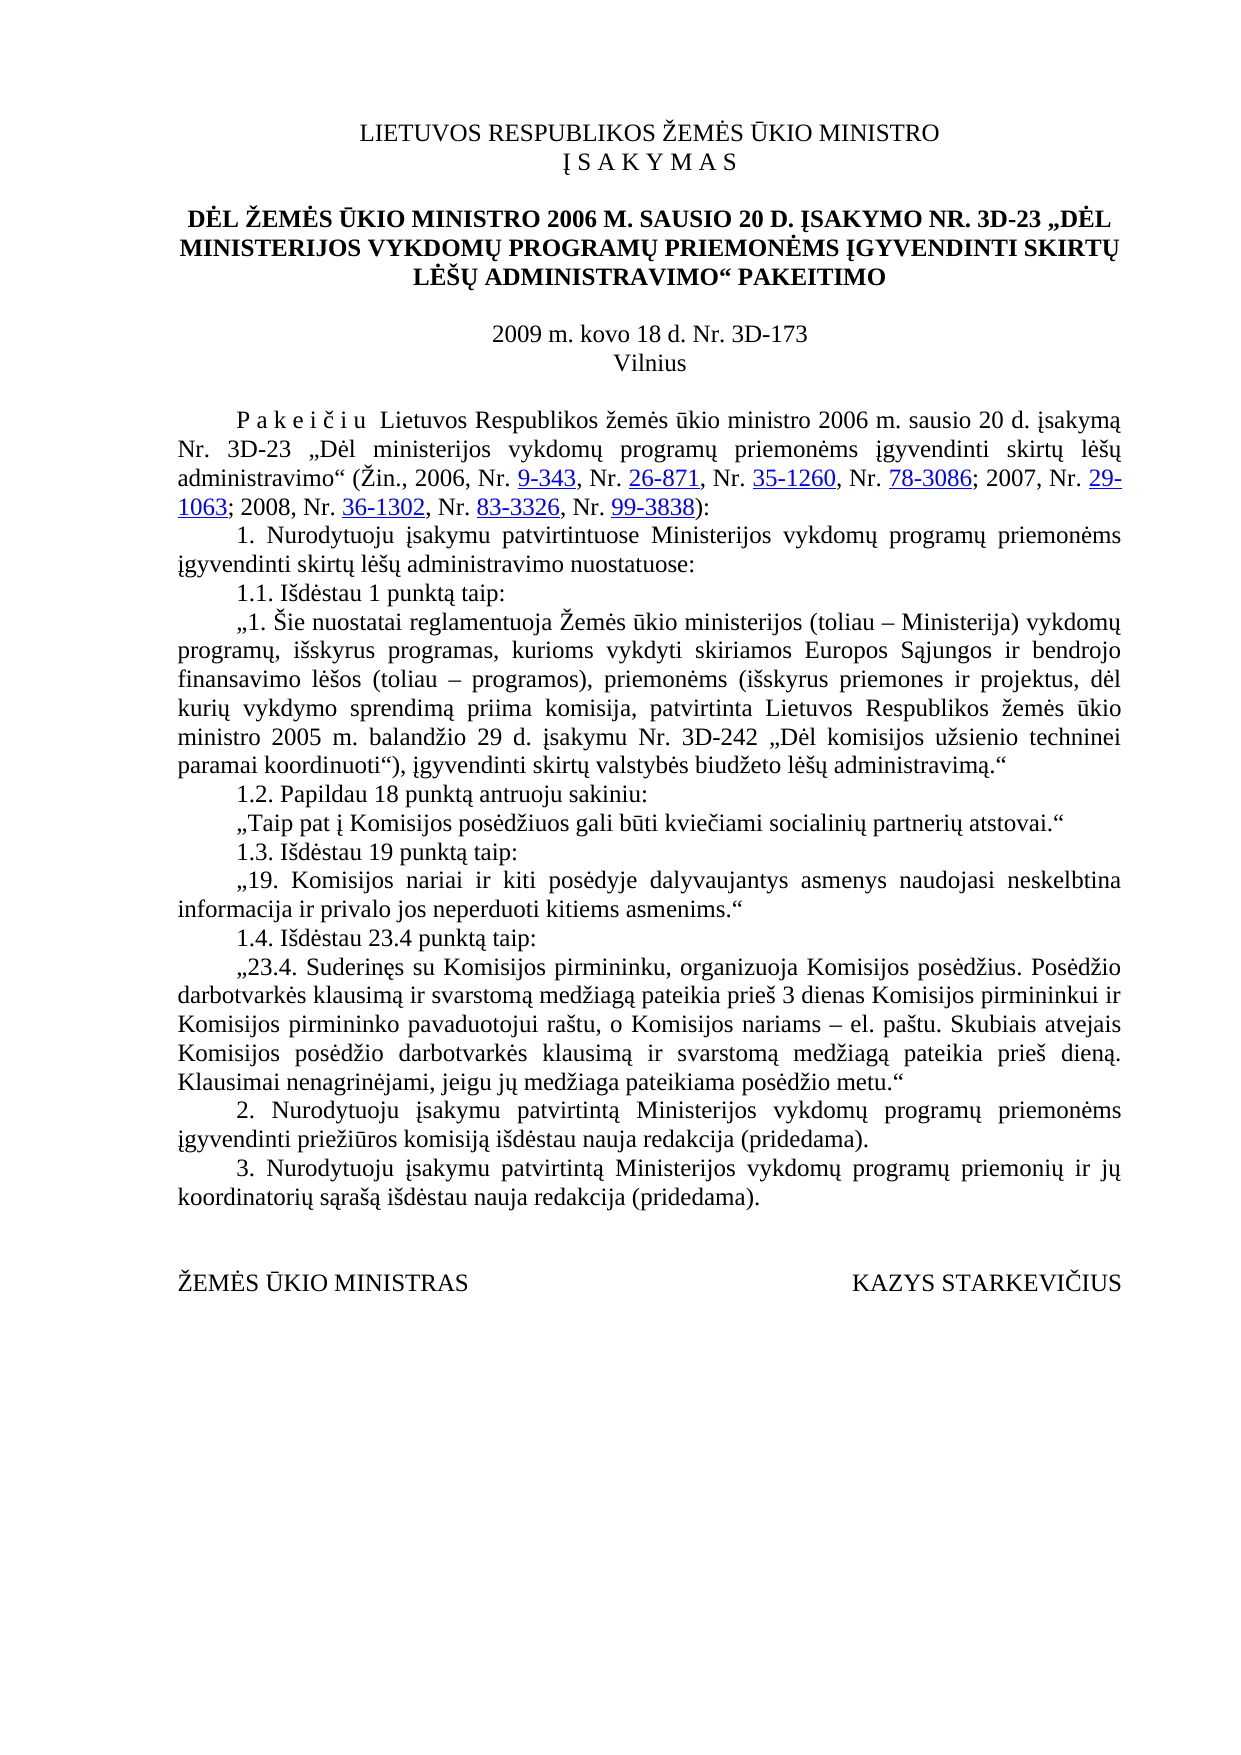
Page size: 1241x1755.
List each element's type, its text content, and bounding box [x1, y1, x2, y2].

text „1. Šie nuostatai reglamentuoja Žemės ūkio ministerijos (toliau – Ministerija) vykdomų programų, išskyrus programas, kurioms vykdyti skiriamos Europos Sąjungos ir bendrojo finansavimo lėšos (toliau – programos), priemonėms (išskyrus priemones ir projektus, dėl kurių vykdymo sprendimą priima komisija, patvirtinta Lietuvos Respublikos žemės ūkio ministro 2005 m. balandžio 29 d. įsakymu Nr. 3D-242 „Dėl komisijos užsienio techninei paramai koordinuoti“), įgyvendinti skirtų valstybės biudžeto lėšų administravimą.“ [177, 607, 1122, 779]
text 1.2. Papildau 18 punktą antruoju sakiniu: [177, 779, 1122, 808]
text ĮSAKYMAS [177, 147, 1122, 176]
text Vilnius [177, 348, 1122, 377]
text 2. Nurodytuoju įsakymu patvirtintą Ministerijos vykdomų programų priemonėms įgyvendinti priežiūros komisiją išdėstau nauja redakcija (pridedama). [177, 1096, 1122, 1153]
text 1.3. Išdėstau 19 punktą taip: [177, 837, 1122, 866]
text 1.4. Išdėstau 23.4 punktą taip: [177, 923, 1122, 952]
text „Taip pat į Komisijos posėdžiuos gali būti kviečiami socialinių partnerių atstovai.“ [177, 808, 1122, 837]
text LIETUVOS RESPUBLIKOS ŽEMĖS ŪKIO MINISTRO [177, 118, 1122, 147]
text ŽEMĖS ŪKIO MINISTRAS KAZYS STARKEVIČIUS [177, 1268, 1122, 1297]
text 3. Nurodytuoju įsakymu patvirtintą Ministerijos vykdomų programų priemonių ir jų koordinatorių sąrašą išdėstau nauja redakcija (pridedama). [177, 1153, 1122, 1211]
text 1. Nurodytuoju įsakymu patvirtintuose Ministerijos vykdomų programų priemonėms įgyvendinti skirtų lėšų administravimo nuostatuose: [177, 521, 1122, 578]
text 1.1. Išdėstau 1 punktą taip: [177, 578, 1122, 607]
text „23.4. Suderinęs su Komisijos pirmininku, organizuoja Komisijos posėdžius. Posėdžio darbotvarkės klausimą ir svarstomą medžiagą pateikia prieš 3 dienas Komisijos pirmininkui ir Komisijos pirmininko pavaduotojui raštu, o Komisijos nariams – el. paštu. Skubiais atvejais Komisijos posėdžio darbotvarkės klausimą ir svarstomą medžiagą pateikia prieš dieną. Klausimai nenagrinėjami, jeigu jų medžiaga pateikiama posėdžio metu.“ [177, 952, 1122, 1096]
text „19. Komisijos nariai ir kiti posėdyje dalyvaujantys asmenys naudojasi neskelbtina informacija ir privalo jos neperduoti kitiems asmenims.“ [177, 866, 1122, 923]
text Pakeičiu Lietuvos Respublikos žemės ūkio ministro 2006 m. sausio 20 d. įsakymą Nr. 3D-23 „Dėl ministerijos vykdomų programų priemonėms įgyvendinti skirtų lėšų administravimo“ (Žin., 2006, Nr. 9-343, Nr. 26-871, Nr. 35-1260, Nr. 78-3086; 2007, Nr. 29-1063; 2008, Nr. 36-1302, Nr. 83-3326, Nr. 99-3838): [177, 406, 1122, 521]
text 2009 m. kovo 18 d. Nr. 3D-173 [177, 319, 1122, 348]
text DĖL ŽEMĖS ŪKIO MINISTRO 2006 M. SAUSIO 20 D. ĮSAKYMO NR. 3D-23 „DĖL MINISTERIJOS VYKDOMŲ PROGRAMŲ PRIEMONĖMS ĮGYVENDINTI SKIRTŲ LĖŠŲ ADMINISTRAVIMO“ PAKEITIMO [177, 204, 1122, 291]
